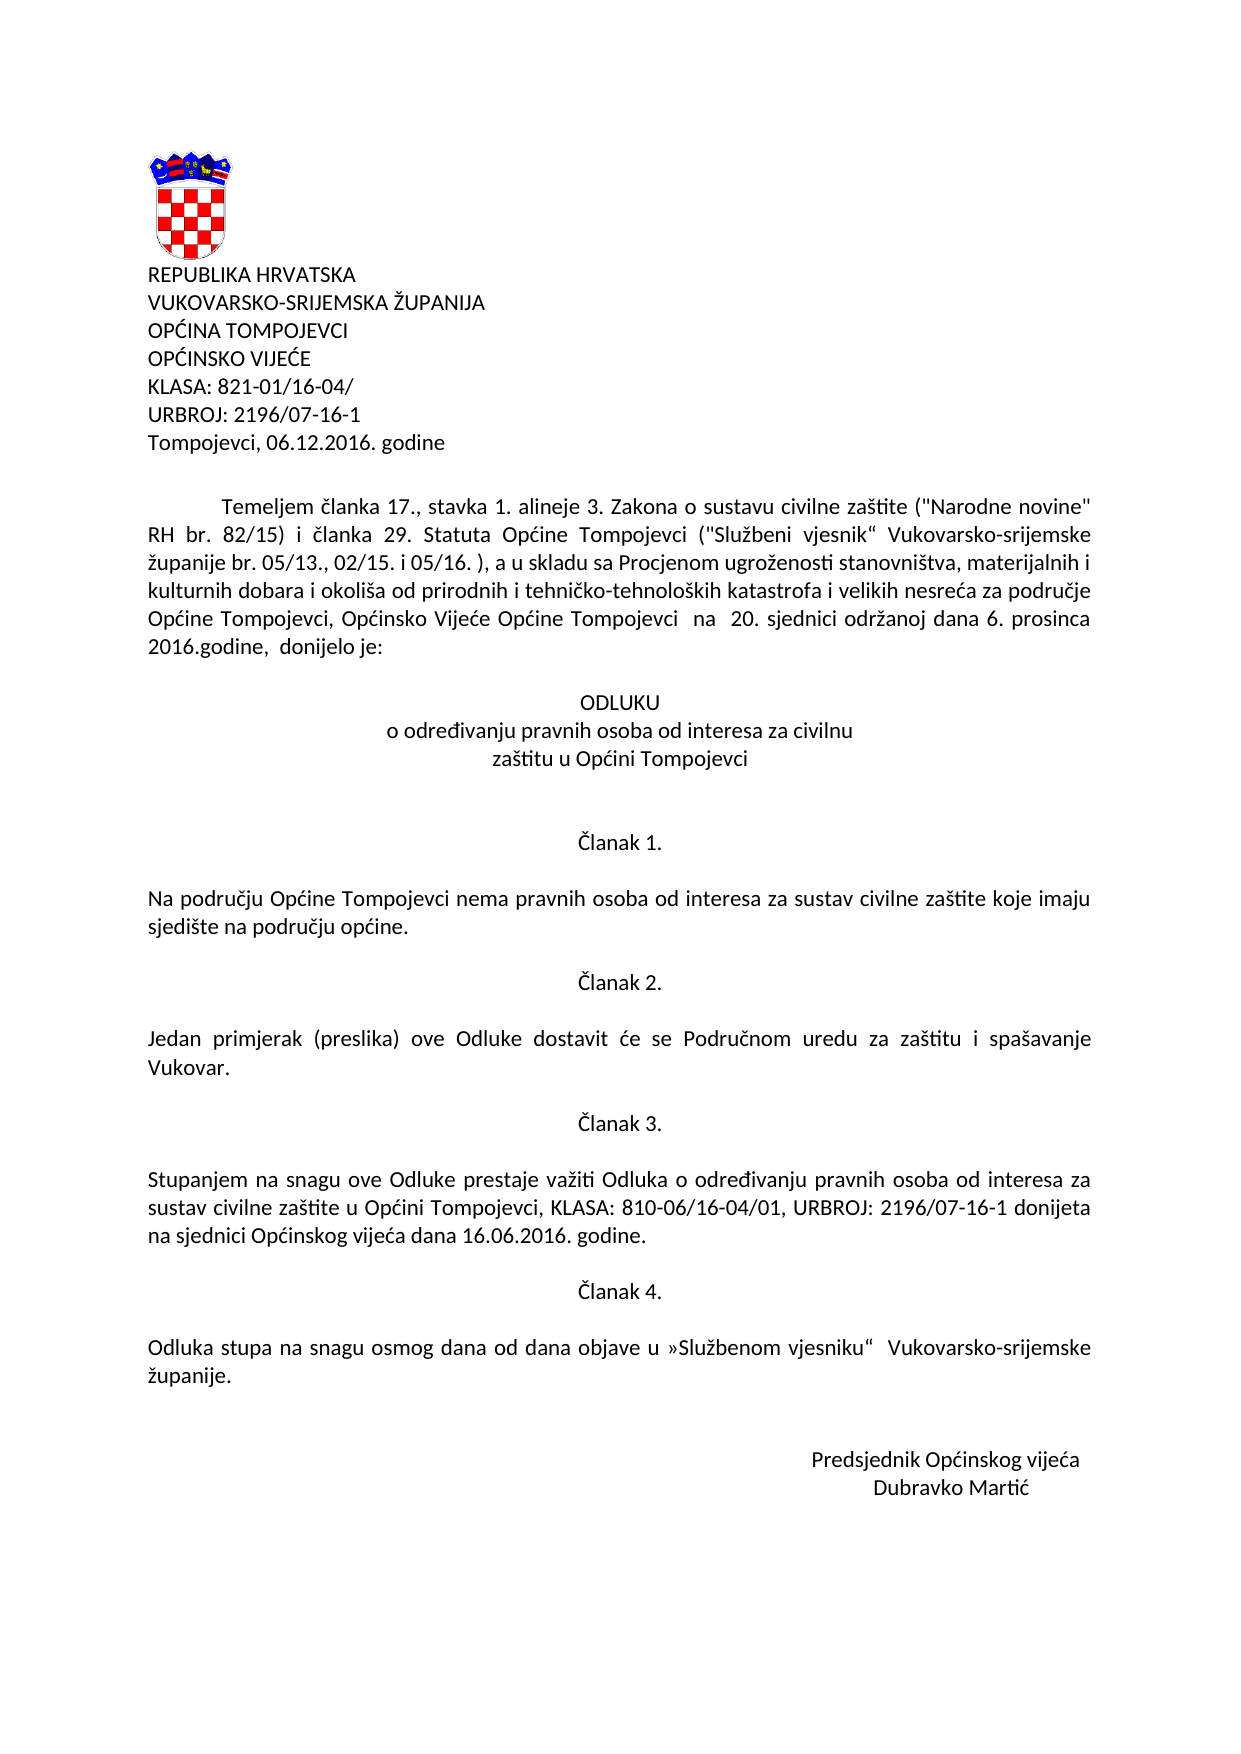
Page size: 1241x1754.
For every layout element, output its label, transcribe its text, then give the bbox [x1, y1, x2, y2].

text Temeljem članka 17., stavka 1. alineje 3. Zakona o sustavu civilne zaštite ("Narodne novine" RH br. 82/15) i članka 29. Statuta Općine Tompojevci ("Službeni vjesnik“ Vukovarsko-srijemske županije br. 05/13., 02/15. i 05/16. ), a u skladu sa Procjenom ugroženosti stanovništva, materijalnih i kulturnih dobara i okoliša od prirodnih i tehničko-tehnoloških katastrofa i velikih nesreća za područje Općine Tompojevci, Općinsko Vijeće Općine Tompojevci na 20. sjednici održanoj dana 6. prosinca 2016.godine, donijelo je: [148, 492, 1093, 660]
text KLASA: 821-01/16-04/ [148, 372, 1093, 400]
text Na području Općine Tompojevci nema pravnih osoba od interesa za sustav civilne zaštite koje imaju sjedište na području općine. [148, 884, 1093, 941]
text o određivanju pravnih osoba od interesa za civilnu [148, 716, 1093, 744]
text Dubravko Martić [738, 1473, 1093, 1501]
text Tompojevci, 06.12.2016. godine [148, 428, 1093, 456]
text REPUBLIKA HRVATSKA [148, 260, 1093, 288]
text Članak 3. [148, 1109, 1093, 1137]
text Odluka stupa na snagu osmog dana od dana objave u »Službenom vjesniku“ Vukovarsko-srijemske županije. [148, 1333, 1093, 1389]
text VUKOVARSKO-SRIJEMSKA ŽUPANIJA [148, 288, 1093, 316]
text zaštitu u Općini Tompojevci [148, 744, 1093, 772]
text URBROJ: 2196/07-16-1 [148, 400, 1093, 428]
text ODLUKU [148, 688, 1093, 716]
text OPĆINSKO VIJEĆE [148, 344, 1093, 372]
text Članak 2. [148, 968, 1093, 997]
text OPĆINA TOMPOJEVCI [148, 316, 1093, 344]
text Predsjednik Općinskog vijeća [738, 1445, 1093, 1473]
text Članak 4. [148, 1277, 1093, 1305]
text Članak 1. [148, 828, 1093, 856]
text Stupanjem na snagu ove Odluke prestaje važiti Odluka o određivanju pravnih osoba od interesa za sustav civilne zaštite u Općini Tompojevci, KLASA: 810-06/16-04/01, URBROJ: 2196/07-16-1 donijeta na sjednici Općinskog vijeća dana 16.06.2016. godine. [148, 1165, 1093, 1249]
text Jedan primjerak (preslika) ove Odluke dostavit će se Područnom uredu za zaštitu i spašavanje Vukovar. [148, 1024, 1093, 1081]
